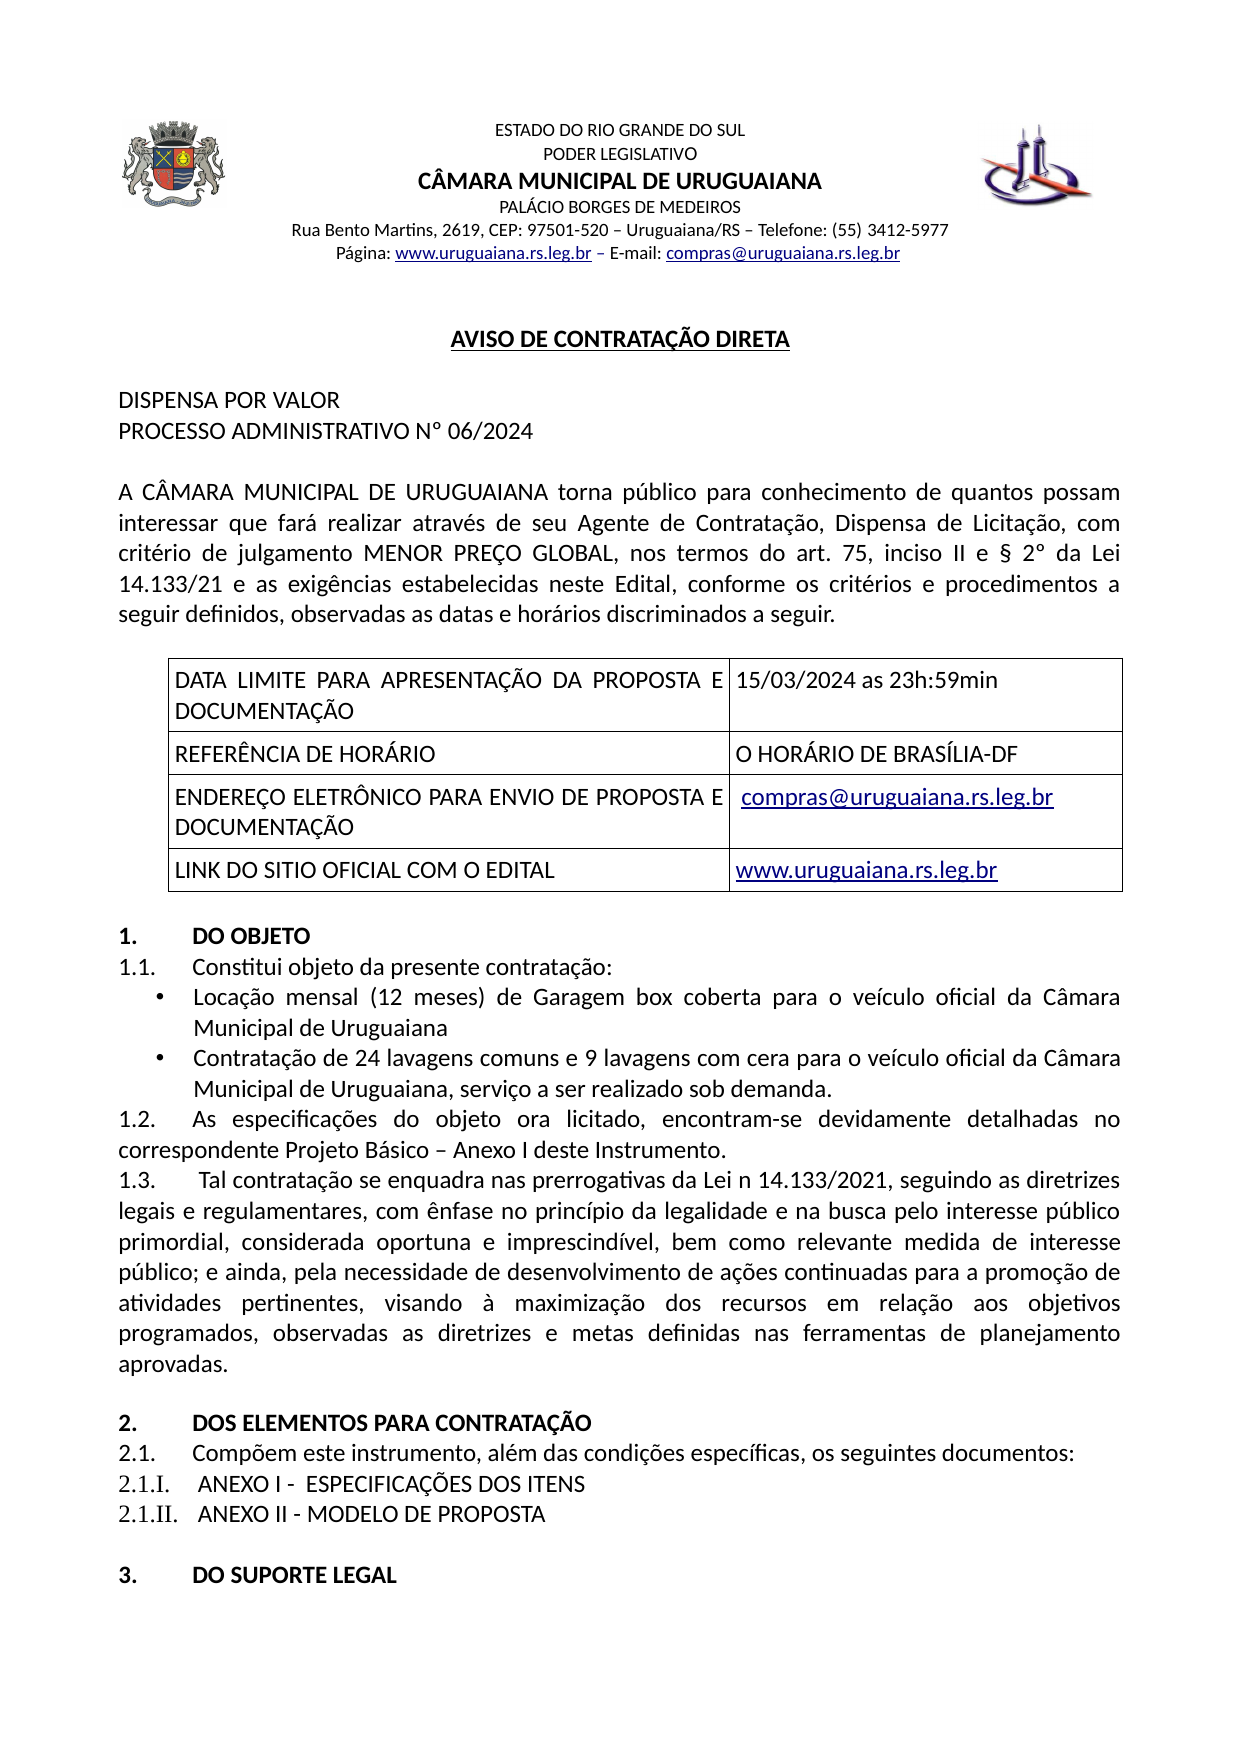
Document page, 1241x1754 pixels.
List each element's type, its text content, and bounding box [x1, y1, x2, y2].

list Contratação de 24 lavagens comuns e 9 lavagens com cera para o veículo oficial da Câmara Municipal de Uruguaiana, serviço a ser realizado sob demanda. [156, 1042, 1122, 1103]
table_cell ENDEREÇO ELETRÔNICO PARA ENVIO DE PROPOSTA E DOCUMENTAÇÃO [169, 775, 729, 848]
table_cell REFERÊNCIA DE HORÁRIO [169, 732, 729, 774]
table_cell LINK DO SITIO OFICIAL COM O EDITAL [169, 849, 729, 891]
text DISPENSA POR VALOR [118, 384, 1122, 415]
list ANEXO II - MODELO DE PROPOSTA [118, 1498, 1122, 1529]
table_cell O HORÁRIO DE BRASÍLIA-DF [730, 732, 1122, 774]
list Constitui objeto da presente contratação: [118, 951, 1122, 981]
list DO SUPORTE LEGAL [118, 1559, 1122, 1590]
table_cell compras@uruguaiana.rs.leg.br [730, 775, 1122, 848]
list DO OBJETO [118, 920, 1122, 951]
table_cell www.uruguaiana.rs.leg.br [730, 849, 1122, 891]
list As especificações do objeto ora licitado, encontram-se devidamente detalhadas no correspondente Projeto Básico – Anexo I deste Instrumento. [118, 1103, 1122, 1164]
table_header DATA LIMITE PARA APRESENTAÇÃO DA PROPOSTA E DOCUMENTAÇÃO [169, 659, 729, 731]
table_header 15/03/2024 as 23h:59min [730, 659, 1122, 731]
text PROCESSO ADMINISTRATIVO Nº 06/2024 [118, 415, 1122, 446]
list A CÂMARA MUNICIPAL DE URUGUAIANA torna público para conhecimento de quantos possam interessar que fará realizar através de seu Agente de Contratação, Dispensa de Licitação, com critério de julgamento MENOR PREÇO GLOBAL, nos termos do art. 75, inciso II e § 2º da Lei 14.133/21 e as exigências estabelecidas neste Edital, conforme os critérios e procedimentos a seguir definidos, observadas as datas e horários discriminados a seguir. [118, 476, 1122, 629]
list Tal contratação se enquadra nas prerrogativas da Lei n 14.133/2021, seguindo as diretrizes legais e regulamentares, com ênfase no princípio da legalidade e na busca pelo interesse público primordial, considerada oportuna e imprescindível, bem como relevante medida de interesse público; e ainda, pela necessidade de desenvolvimento de ações continuadas para a promoção de atividades pertinentes, visando à maximização dos recursos em relação aos objetivos programados, observadas as diretrizes e metas definidas nas ferramentas de planejamento aprovadas. [118, 1164, 1122, 1378]
picture [121, 119, 227, 208]
list ANEXO I - ESPECIFICAÇÕES DOS ITENS [118, 1468, 1122, 1498]
picture [977, 121, 1094, 210]
list Compõem este instrumento, além das condições específicas, os seguintes documentos: [118, 1437, 1122, 1468]
list Locação mensal (12 meses) de Garagem box coberta para o veículo oficial da Câmara Municipal de Uruguaiana [156, 981, 1122, 1042]
list DOS ELEMENTOS PARA CONTRATAÇÃO [118, 1407, 1122, 1437]
text AVISO DE CONTRATAÇÃO DIRETA [118, 323, 1122, 354]
